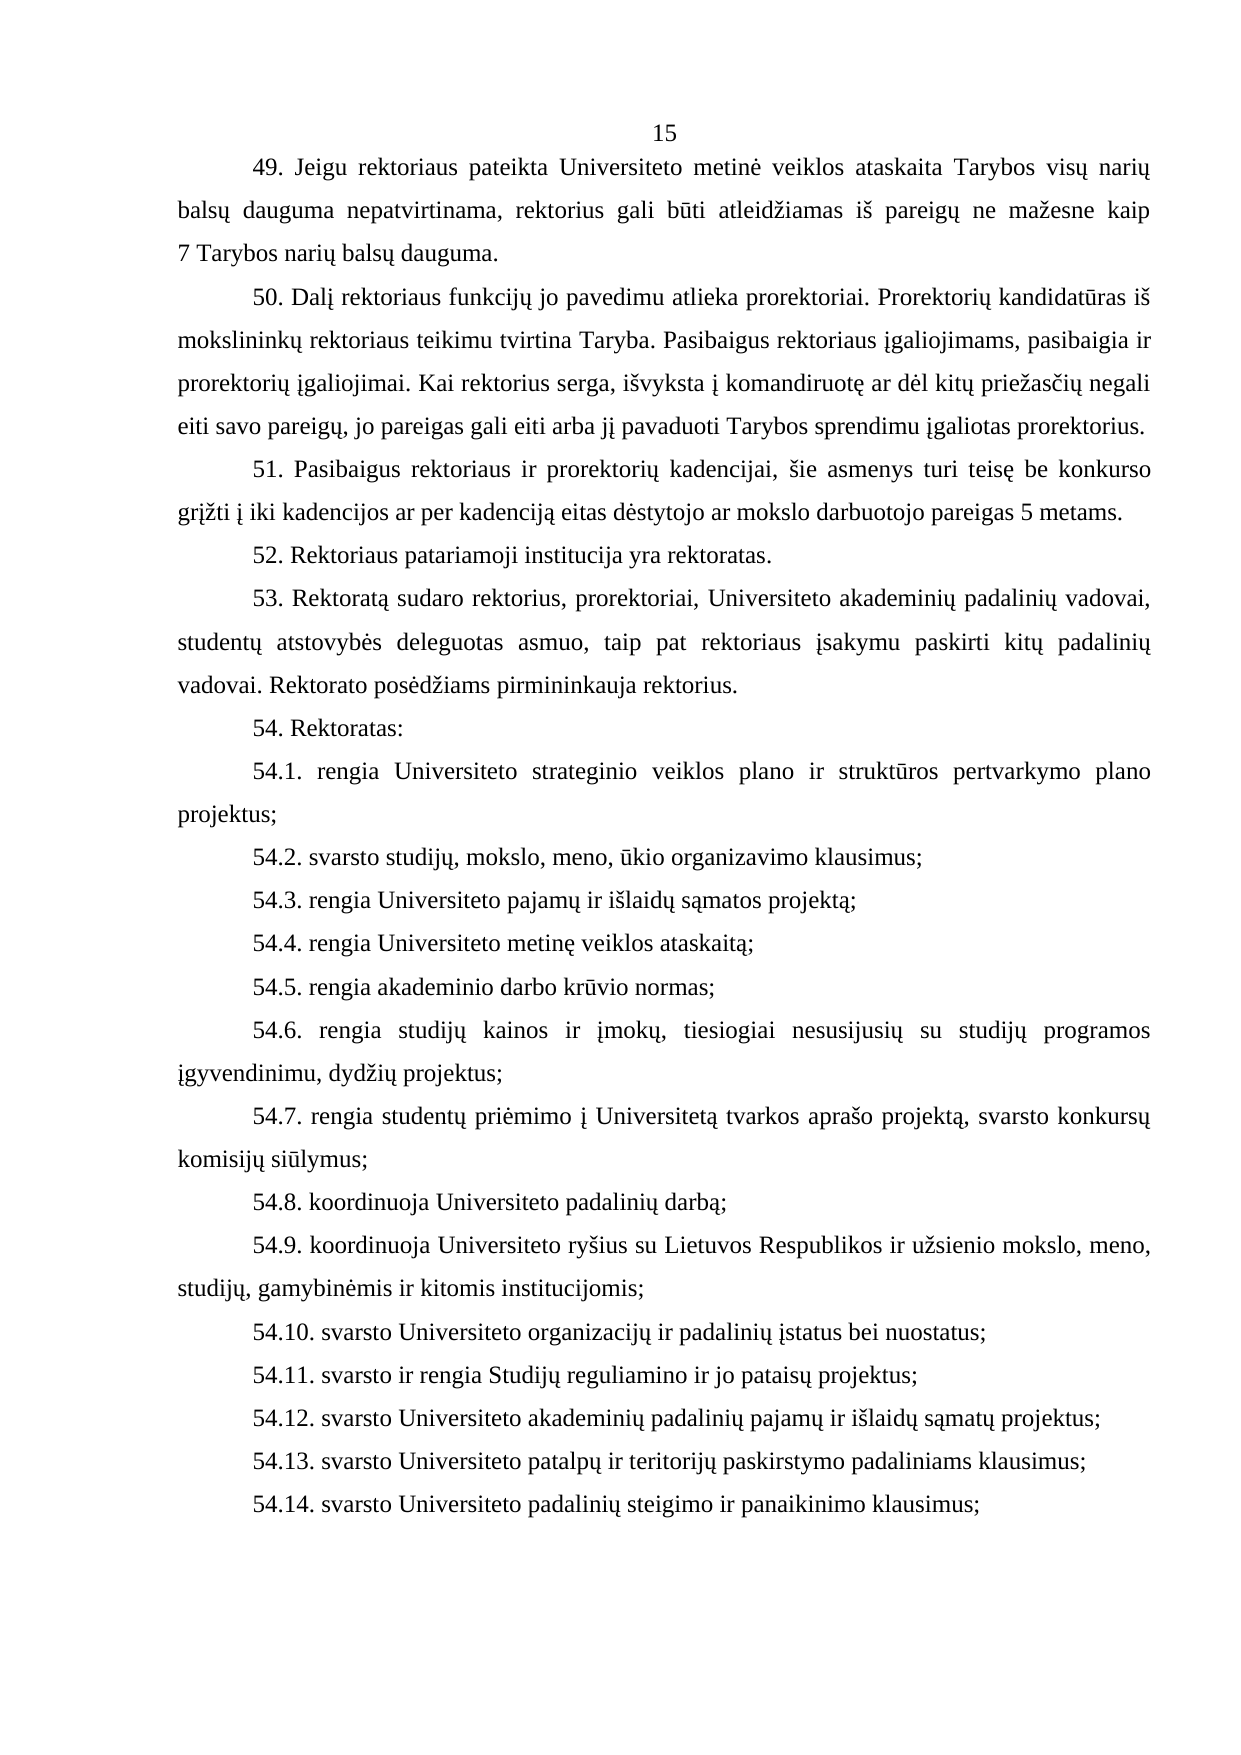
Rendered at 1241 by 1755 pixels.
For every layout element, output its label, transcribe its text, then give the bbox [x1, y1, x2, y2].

text 54.7. rengia studentų priėmimo į Universitetą tvarkos aprašo projektą, svarsto konkursų komisijų siūlymus; [177, 1101, 1152, 1173]
text 54.13. svarsto Universiteto patalpų ir teritorijų paskirstymo padaliniams klausimus; [177, 1446, 1152, 1475]
text 54.9. koordinuoja Universiteto ryšius su Lietuvos Respublikos ir užsienio mokslo, meno, studijų, gamybinėmis ir kitomis institucijomis; [177, 1230, 1152, 1302]
text 54.2. svarsto studijų, mokslo, meno, ūkio organizavimo klausimus; [177, 842, 1152, 871]
text 54.5. rengia akademinio darbo krūvio normas; [177, 972, 1152, 1000]
text 54.1. rengia Universiteto strateginio veiklos plano ir struktūros pertvarkymo plano projektus; [177, 756, 1152, 828]
text 54. Rektoratas: [177, 713, 1152, 742]
text 54.14. svarsto Universiteto padalinių steigimo ir panaikinimo klausimus; [177, 1489, 1152, 1518]
text 53. Rektoratą sudaro rektorius, prorektoriai, Universiteto akademinių padalinių vadovai, studentų atstovybės deleguotas asmuo, taip pat rektoriaus įsakymu paskirti kitų padalinių vadovai. Rektorato posėdžiams pirmininkauja rektorius. [177, 583, 1152, 698]
text 52. Rektoriaus patariamoji institucija yra rektoratas. [177, 540, 1152, 569]
text 54.3. rengia Universiteto pajamų ir išlaidų sąmatos projektą; [177, 885, 1152, 914]
text 50. Dalį rektoriaus funkcijų jo pavedimu atlieka prorektoriai. Prorektorių kandidatūras iš mokslininkų rektoriaus teikimu tvirtina Taryba. Pasibaigus rektoriaus įgaliojimams, pasibaigia ir prorektorių įgaliojimai. Kai rektorius serga, išvyksta į komandiruotę ar dėl kitų priežasčių negali eiti savo pareigų, jo pareigas gali eiti arba jį pavaduoti Tarybos sprendimu įgaliotas prorektorius. [177, 282, 1152, 440]
text 54.12. svarsto Universiteto akademinių padalinių pajamų ir išlaidų sąmatų projektus; [177, 1403, 1152, 1432]
text 54.4. rengia Universiteto metinę veiklos ataskaitą; [177, 928, 1152, 957]
text 54.11. svarsto ir rengia Studijų reguliamino ir jo pataisų projektus; [177, 1360, 1152, 1388]
text 51. Pasibaigus rektoriaus ir prorektorių kadencijai, šie asmenys turi teisę be konkurso grįžti į iki kadencijos ar per kadenciją eitas dėstytojo ar mokslo darbuotojo pareigas 5 metams. [177, 454, 1152, 526]
text 54.10. svarsto Universiteto organizacijų ir padalinių įstatus bei nuostatus; [177, 1317, 1152, 1345]
text 54.6. rengia studijų kainos ir įmokų, tiesiogiai nesusijusių su studijų programos įgyvendinimu, dydžių projektus; [177, 1015, 1152, 1087]
text 54.8. koordinuoja Universiteto padalinių darbą; [177, 1187, 1152, 1216]
text 49. Jeigu rektoriaus pateikta Universiteto metinė veiklos ataskaita Tarybos visų narių balsų dauguma nepatvirtinama, rektorius gali būti atleidžiamas iš pareigų ne mažesne kaip 7 Tarybos narių balsų dauguma. [177, 152, 1152, 267]
